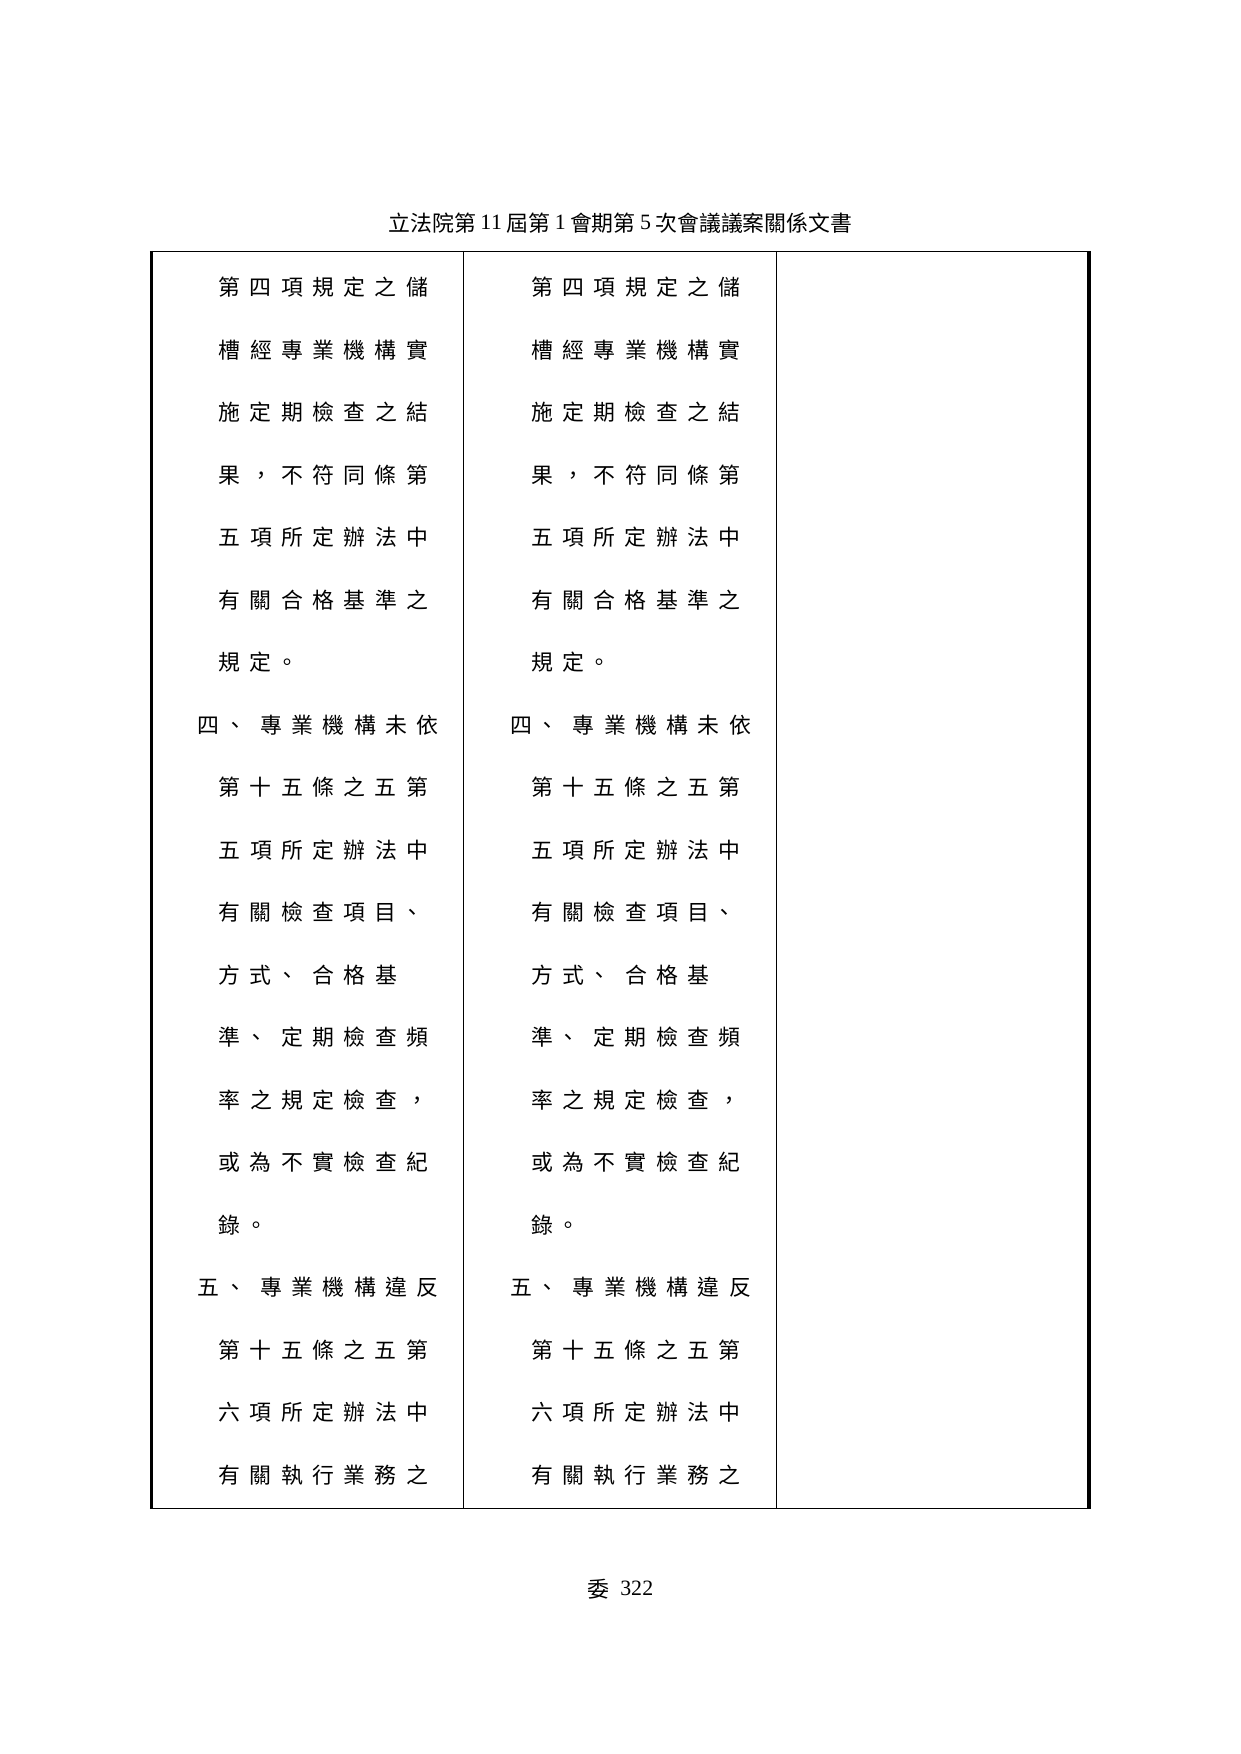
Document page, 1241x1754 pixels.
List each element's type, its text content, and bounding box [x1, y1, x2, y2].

table_cell [777, 252, 1087, 1508]
table_cell 第四項規定之儲槽經專業機構實施定期檢查之結果，不符同條第五項所定辦法中有關合格基準之規定。 四、專業機構未依第十五條之五第五項所定辦法中有關檢查項目、方式、合格基準、定期檢查頻率之規定檢查，或為不實檢查紀錄。 五、專業機構違反第十五條之五第六項所定辦法中有關執行業務之 [464, 252, 776, 1508]
table_cell 第四項規定之儲槽經專業機構實施定期檢查之結果，不符同條第五項所定辦法中有關合格基準之規定。 四、專業機構未依第十五條之五第五項所定辦法中有關檢查項目、方式、合格基準、定期檢查頻率之規定檢查，或為不實檢查紀錄。 五、專業機構違反第十五條之五第六項所定辦法中有關執行業務之 [153, 252, 463, 1508]
